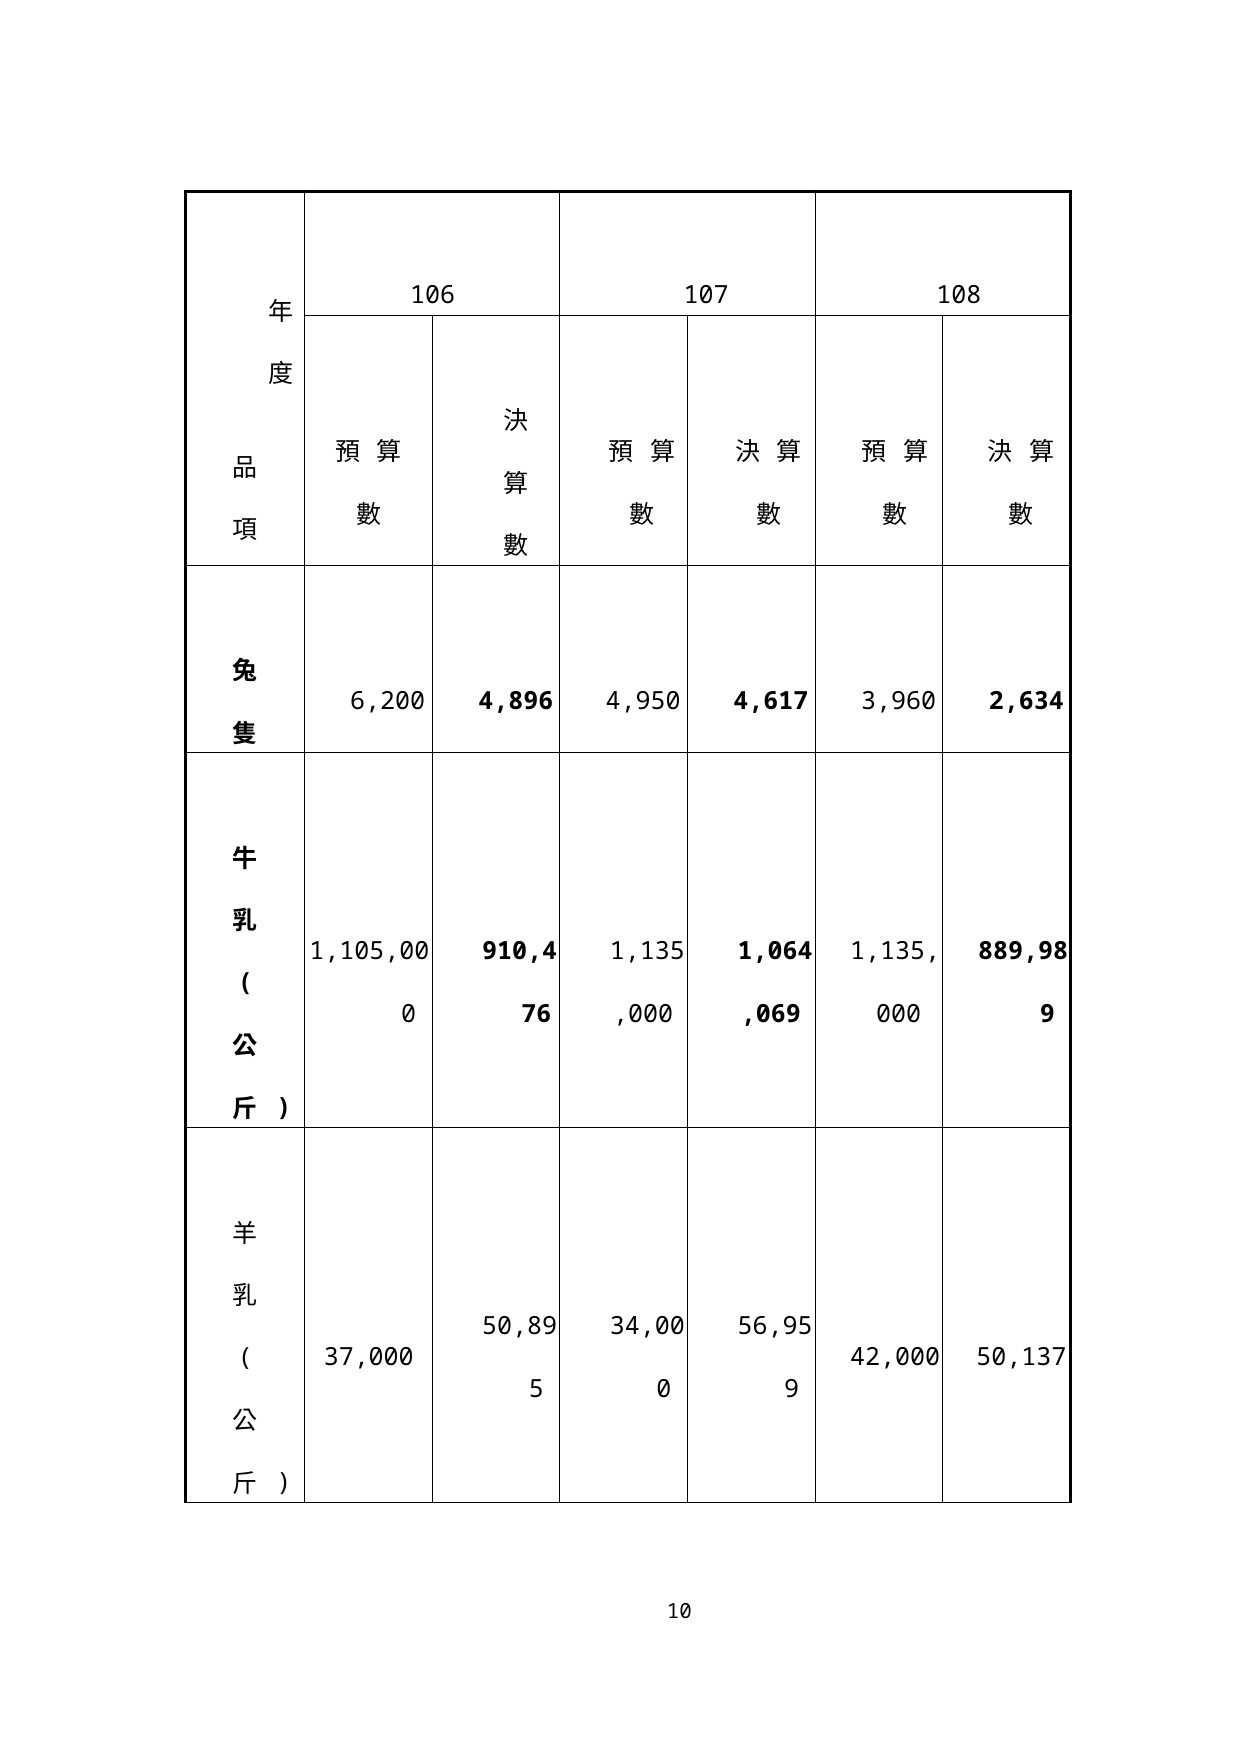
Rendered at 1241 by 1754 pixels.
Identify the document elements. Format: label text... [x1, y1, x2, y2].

table_cell 1,064,069 [688, 753, 815, 1127]
table_cell 1,135,000 [816, 753, 942, 1127]
table_cell 6,200 [305, 566, 432, 752]
table_cell 34,000 [560, 1128, 687, 1502]
table_header 年度 品項 [187, 193, 304, 564]
table_cell 預算數 [816, 316, 942, 564]
table_cell 牛乳(公斤) [187, 753, 304, 1127]
table_cell 4,950 [560, 566, 687, 752]
table_header 108 [816, 193, 1069, 314]
table_cell 50,137 [943, 1128, 1069, 1502]
table_cell 決算數 [688, 316, 815, 564]
table_cell 42,000 [816, 1128, 942, 1502]
table_cell 決算數 [433, 316, 559, 564]
table_header 106 [305, 193, 559, 314]
table_cell 決算數 [943, 316, 1069, 564]
table_cell 50,895 [433, 1128, 559, 1502]
table_cell 56,959 [688, 1128, 815, 1502]
table_cell 37,000 [305, 1128, 432, 1502]
table_cell 889,989 [943, 753, 1069, 1127]
table_cell 910,476 [433, 753, 559, 1127]
table_cell 3,960 [816, 566, 942, 752]
table_cell 2,634 [943, 566, 1069, 752]
table_cell 1,105,000 [305, 753, 432, 1127]
table_cell 預算數 [305, 316, 432, 564]
table_cell 羊乳(公斤) [187, 1128, 304, 1502]
table_cell 兔隻 [187, 566, 304, 752]
table_cell 1,135,000 [560, 753, 687, 1127]
table_cell 4,617 [688, 566, 815, 752]
table_cell 預算數 [560, 316, 687, 564]
table_cell 4,896 [433, 566, 559, 752]
table_header 107 [560, 193, 815, 314]
